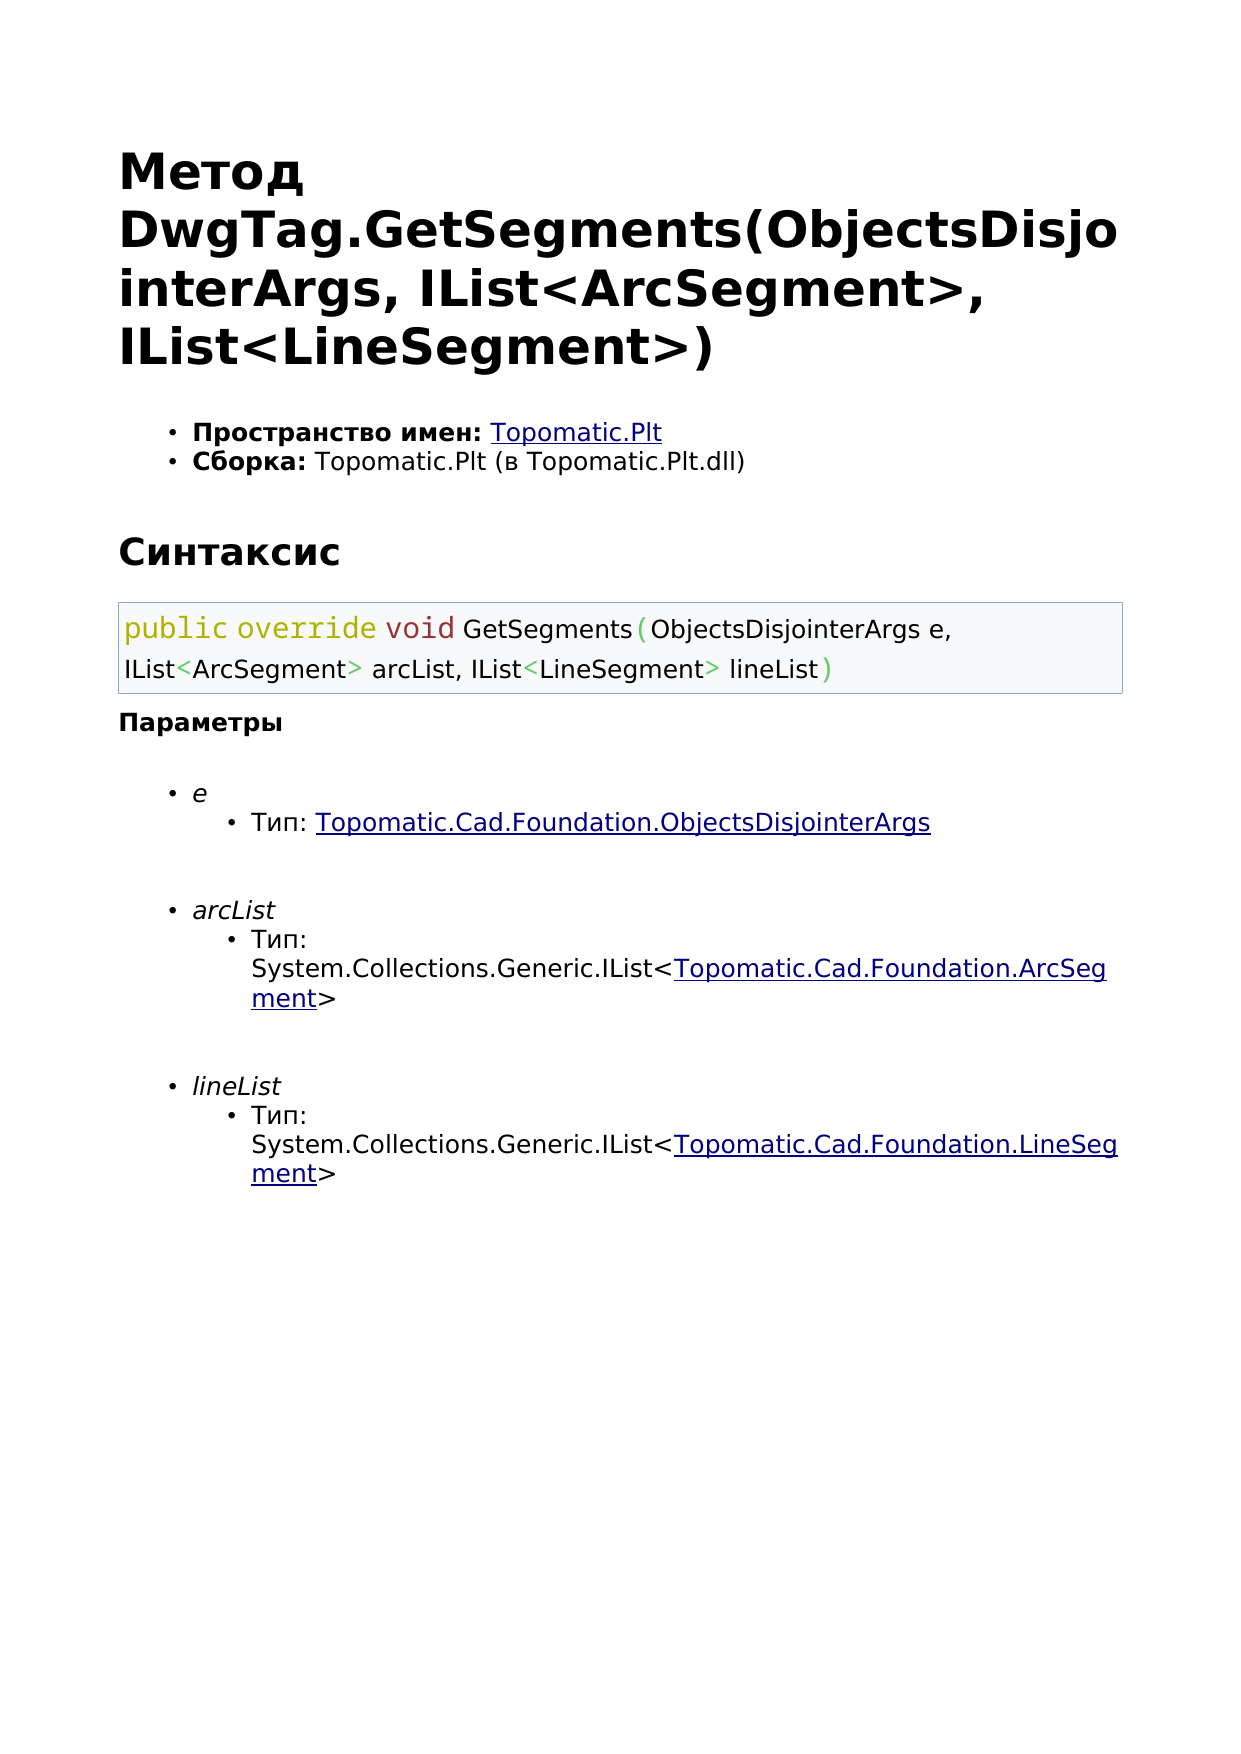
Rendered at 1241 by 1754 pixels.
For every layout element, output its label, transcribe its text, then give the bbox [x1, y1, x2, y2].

list e [177, 779, 1122, 808]
subtitle Синтаксис [118, 531, 1122, 574]
subtitle Метод DwgTag.GetSegments(ObjectsDisjointerArgs, IList<ArcSegment>, IList<LineSegment>) [118, 143, 1122, 376]
list Тип: Topomatic.Cad.Foundation.ObjectsDisjointerArgs [236, 808, 1122, 837]
text Параметры [118, 708, 1122, 737]
list Сборка: Topomatic.Plt (в Topomatic.Plt.dll) [177, 447, 1122, 476]
list Тип: System.Collections.Generic.IList<Topomatic.Cad.Foundation.ArcSegment> [236, 925, 1122, 1013]
list Тип: System.Collections.Generic.IList<Topomatic.Cad.Foundation.LineSegment> [236, 1101, 1122, 1188]
list lineList [177, 1072, 1122, 1101]
list arcList [177, 896, 1122, 925]
list Пространство имен: Topomatic.Plt [177, 418, 1122, 447]
table_header public override void GetSegments(ObjectsDisjointerArgs e, IList<ArcSegment> arcList, IList<LineSegment> lineList) [119, 603, 1122, 693]
